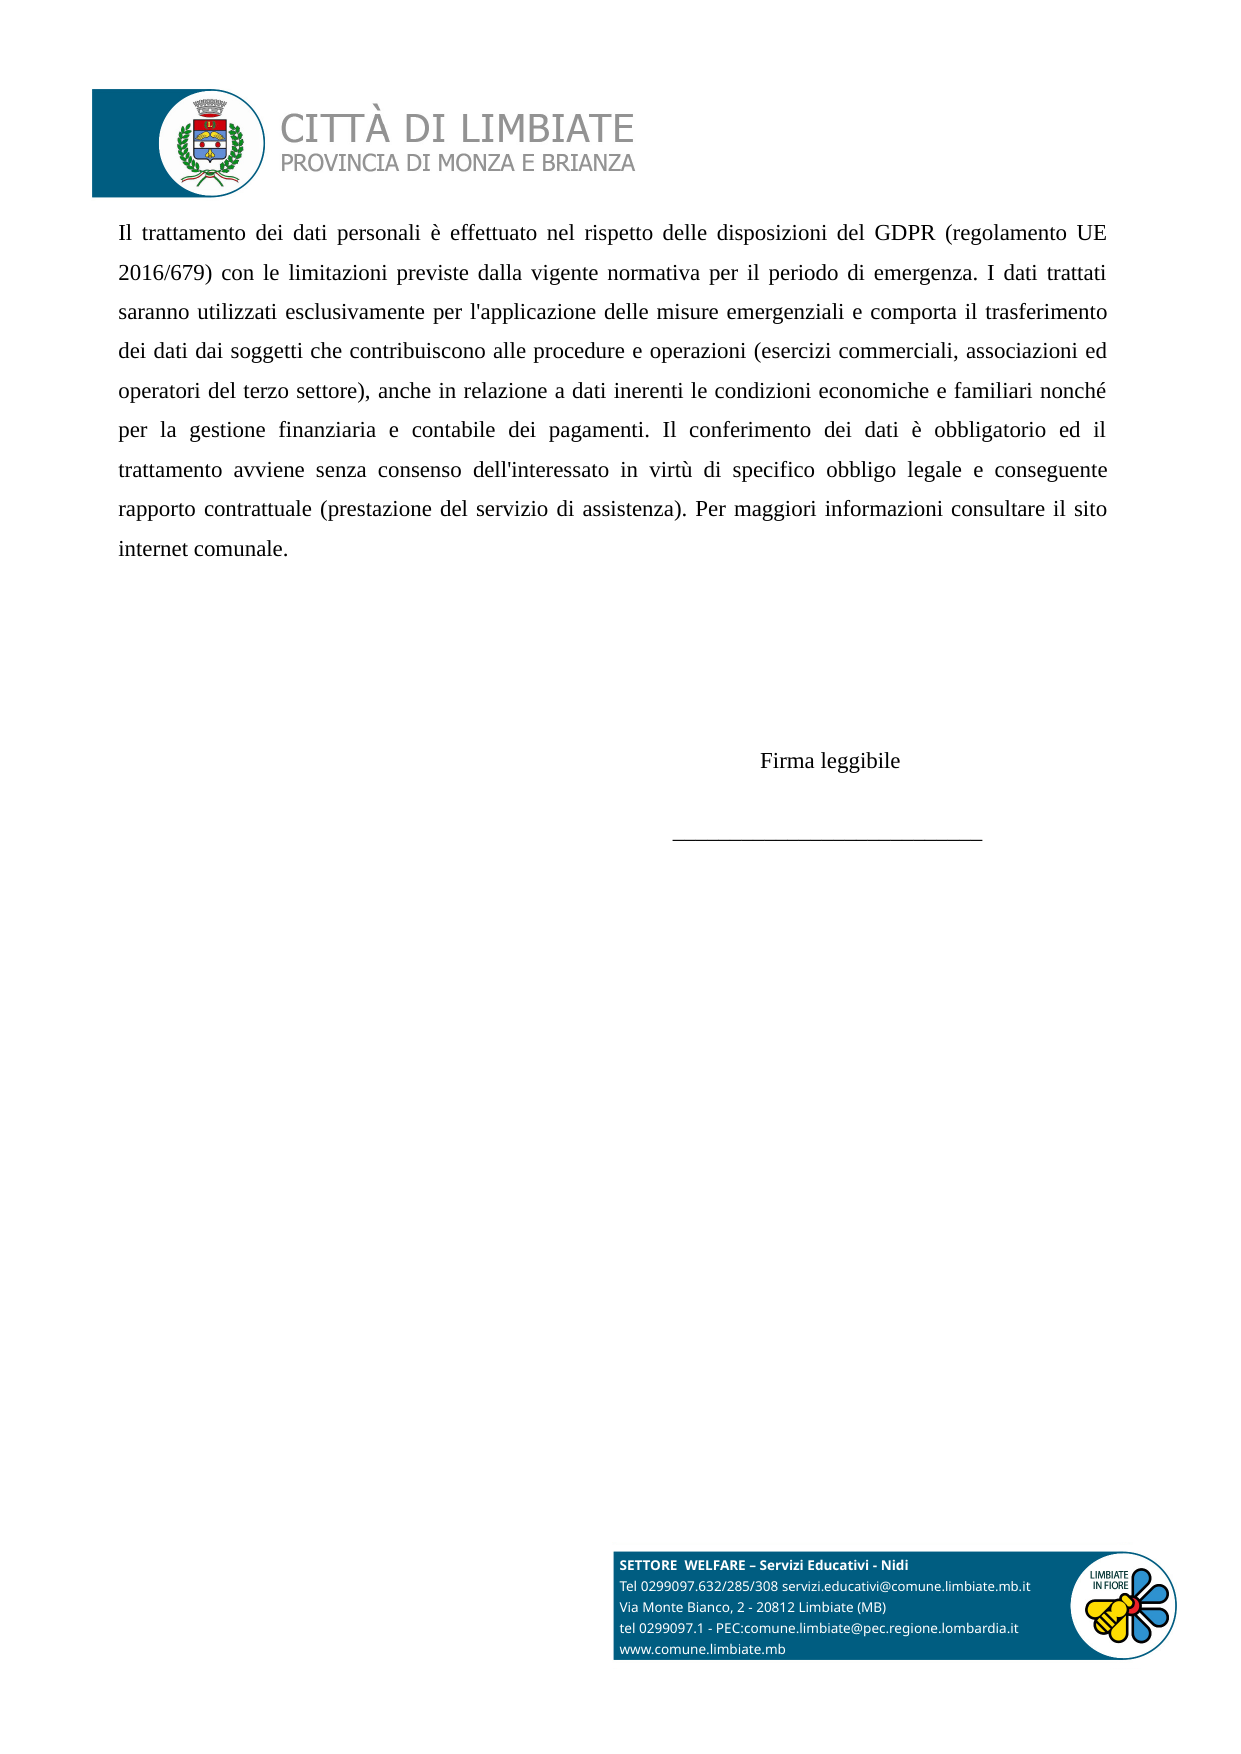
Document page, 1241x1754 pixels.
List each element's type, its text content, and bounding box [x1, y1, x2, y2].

text Firma leggibile [235, 747, 1003, 774]
picture [83, 81, 683, 206]
text Il trattamento dei dati personali è effettuato nel rispetto delle disposizioni del GDPR (regolamento UE 2016/679) con le limitazioni previste dalla vigente normativa per il periodo di emergenza. I dati trattati saranno utilizzati esclusivamente per l'applicazione delle misure emergenziali e comporta il trasferimento dei dati dai soggetti che contribuiscono alle procedure e operazioni (esercizi commerciali, associazioni ed operatori del terzo settore), anche in relazione a dati inerenti le condizioni economiche e familiari nonché per la gestione finanziaria e contabile dei pagamenti. Il conferimento dei dati è obbligatorio ed il trattamento avviene senza consenso dell'interessato in virtù di specifico obbligo legale e conseguente rapporto contrattuale (prestazione del servizio di assistenza). Per maggiori informazioni consultare il sito internet comunale. [118, 199, 1109, 561]
text ___________________________ [235, 787, 1003, 844]
picture [607, 1542, 1182, 1669]
